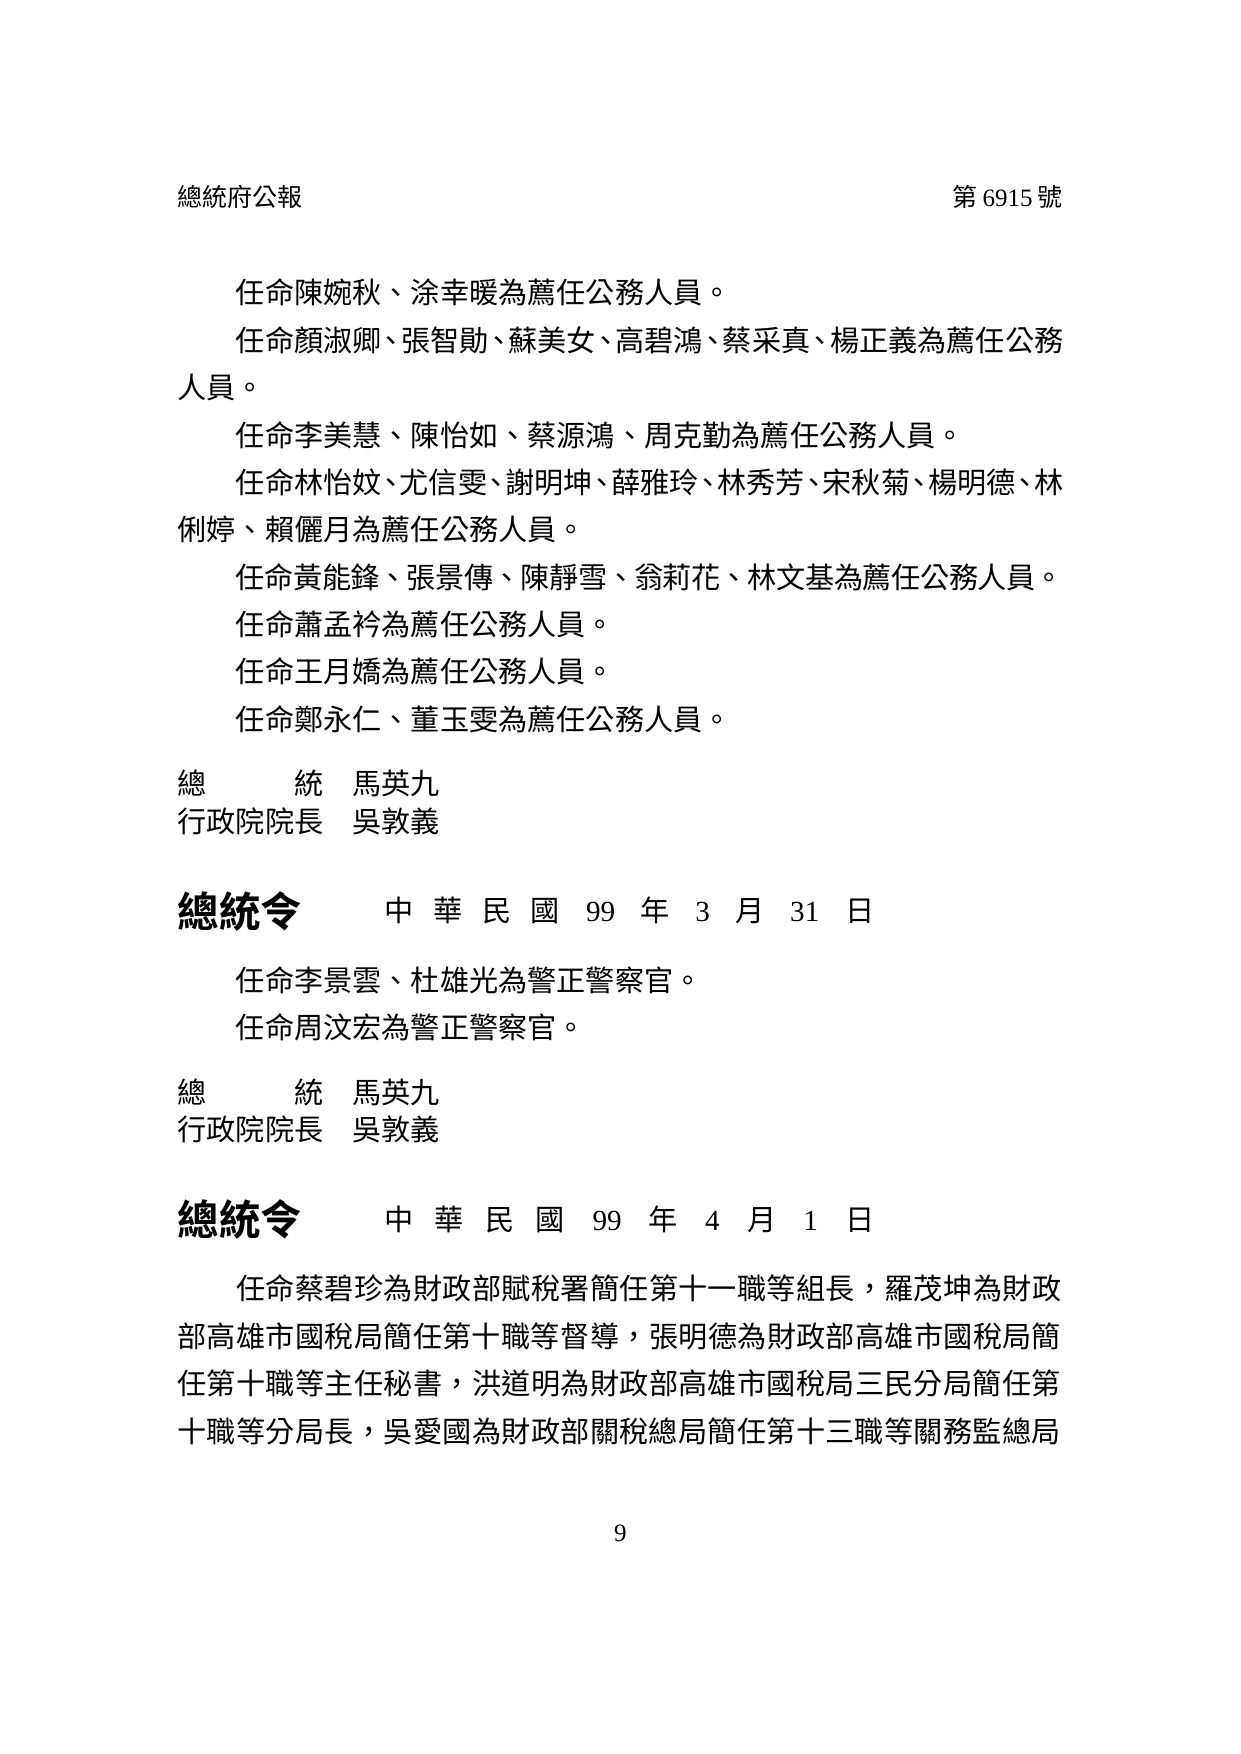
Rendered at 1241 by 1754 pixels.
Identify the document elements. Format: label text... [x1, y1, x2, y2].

text 任命周汶宏為警正警察官。 [177, 1001, 1063, 1048]
text 任命蔡碧珍為財政部賦稅署簡任第十一職等組長，羅茂坤為財政部高雄市國稅局簡任第十職等督導，張明德為財政部高雄市國稅局簡任第十職等主任秘書，洪道明為財政部高雄市國稅局三民分局簡任第十職等分局長，吳愛國為財政部關稅總局簡任第十三職等關務監總局 [177, 1262, 1063, 1451]
text 任命蕭孟衿為薦任公務人員。 [177, 598, 1063, 645]
text 任命顏淑卿、張智勛、蘇美女、高碧鴻、蔡采真、楊正義為薦任公務人員。 [177, 313, 1063, 408]
table_header 總統令 [174, 1173, 381, 1262]
text 任命王月嬌為薦任公務人員。 [177, 645, 1063, 692]
table_header 總統令 [174, 865, 381, 953]
text 任命李美慧、陳怡如、蔡源鴻、周克勤為薦任公務人員。 [177, 408, 1063, 455]
text 任命林怡妏、尤信雯、謝明坤、薛雅玲、林秀芳、宋秋菊、楊明德、林俐婷、賴儷月為薦任公務人員。 [177, 455, 1063, 550]
text 總 統 馬英九 [177, 765, 1063, 802]
text 行政院院長 吳敦義 [177, 1111, 1063, 1148]
text 任命李景雲、杜雄光為警正警察官。 [177, 953, 1063, 1001]
text 總 統 馬英九 [177, 1073, 1063, 1111]
table_header 中華民國99年4月1日 [381, 1173, 877, 1262]
table_header 中華民國99年3月31日 [381, 865, 877, 953]
text 任命黃能鋒、張景傳、陳靜雪、翁莉花、林文基為薦任公務人員。 [177, 550, 1063, 598]
text 任命鄭永仁、董玉雯為薦任公務人員。 [177, 692, 1063, 740]
text 任命陳婉秋、涂幸暖為薦任公務人員。 [177, 266, 1063, 313]
text 行政院院長 吳敦義 [177, 802, 1063, 840]
